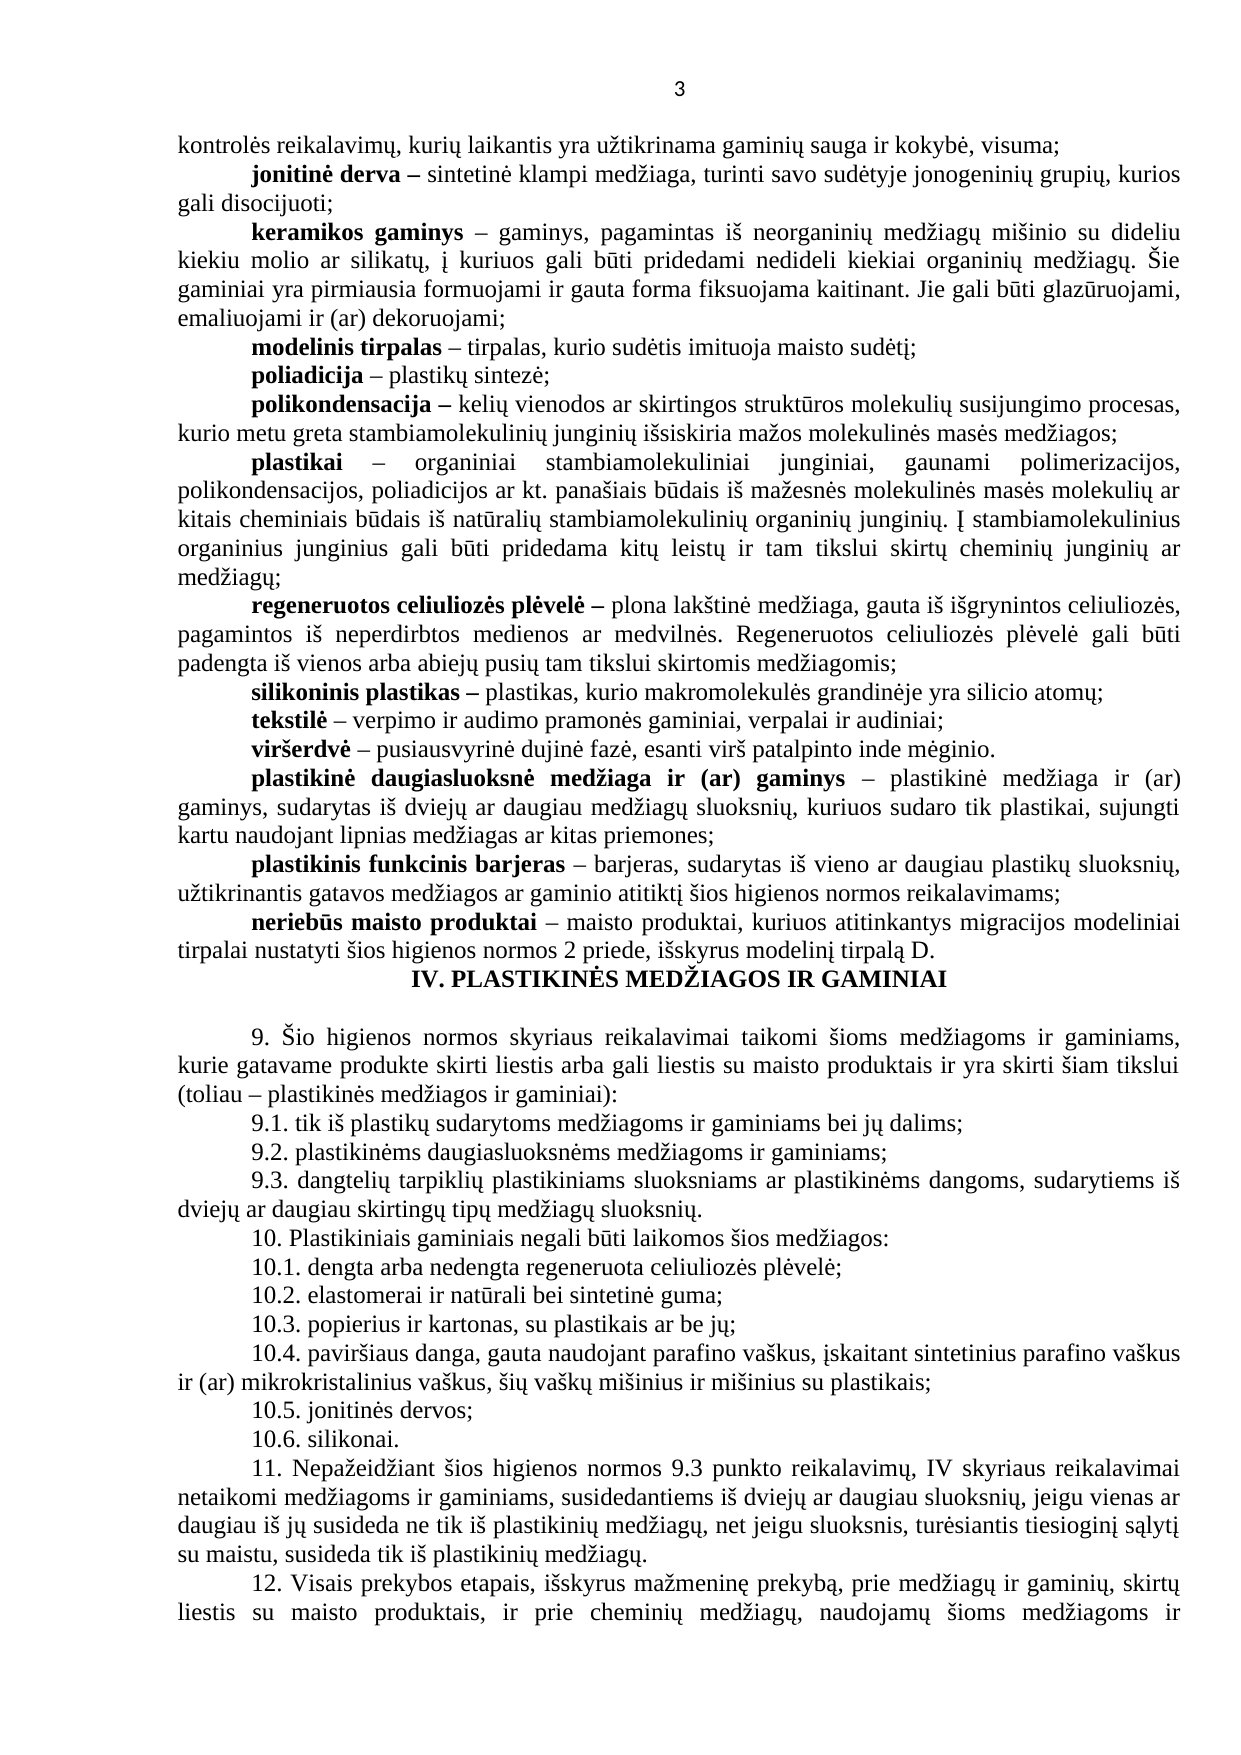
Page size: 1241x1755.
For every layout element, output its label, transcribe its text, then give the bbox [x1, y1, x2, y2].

text kontrolės reikalavimų, kurių laikantis yra užtikrinama gaminių sauga ir kokybė, visuma; [177, 131, 1181, 159]
text 10.1. dengta arba nedengta regeneruota celiuliozės plėvelė; [177, 1252, 1181, 1281]
text 10. Plastikiniais gaminiais negali būti laikomos šios medžiagos: [177, 1223, 1181, 1252]
text 12. Visais prekybos etapais, išskyrus mažmeninę prekybą, prie medžiagų ir gaminių, skirtų liestis su maisto produktais, ir prie cheminių medžiagų, naudojamų šioms medžiagoms ir [177, 1568, 1181, 1626]
text modelinis tirpalas – tirpalas, kurio sudėtis imituoja maisto sudėtį; [177, 332, 1181, 361]
text poliadicija – plastikų sintezė; [177, 361, 1181, 389]
text silikoninis plastikas – plastikas, kurio makromolekulės grandinėje yra silicio atomų; [177, 677, 1181, 706]
text 9.3. dangtelių tarpiklių plastikiniams sluoksniams ar plastikinėms dangoms, sudarytiems iš dviejų ar daugiau skirtingų tipų medžiagų sluoksnių. [177, 1166, 1181, 1223]
text neriebūs maisto produktai – maisto produktai, kuriuos atitinkantys migracijos modeliniai tirpalai nustatyti šios higienos normos 2 priede, išskyrus modelinį tirpalą D. [177, 907, 1181, 964]
text 11. Nepažeidžiant šios higienos normos 9.3 punkto reikalavimų, IV skyriaus reikalavimai netaikomi medžiagoms ir gaminiams, susidedantiems iš dviejų ar daugiau sluoksnių, jeigu vienas ar daugiau iš jų susideda ne tik iš plastikinių medžiagų, net jeigu sluoksnis, turėsiantis tiesioginį sąlytį su maistu, susideda tik iš plastikinių medžiagų. [177, 1453, 1181, 1568]
text 10.5. jonitinės dervos; [177, 1396, 1181, 1424]
text plastikai – organiniai stambiamolekuliniai junginiai, gaunami polimerizacijos, polikondensacijos, poliadicijos ar kt. panašiais būdais iš mažesnės molekulinės masės molekulių ar kitais cheminiais būdais iš natūralių stambiamolekulinių organinių junginių. Į stambiamolekulinius organinius junginius gali būti pridedama kitų leistų ir tam tikslui skirtų cheminių junginių ar medžiagų; [177, 447, 1181, 591]
text 9. Šio higienos normos skyriaus reikalavimai taikomi šioms medžiagoms ir gaminiams, kurie gatavame produkte skirti liestis arba gali liestis su maisto produktais ir yra skirti šiam tikslui (toliau – plastikinės medžiagos ir gaminiai): [177, 1022, 1181, 1108]
text IV. PLASTIKINĖS MEDŽIAGOS IR GAMINIAI [177, 964, 1181, 993]
text 9.1. tik iš plastikų sudarytoms medžiagoms ir gaminiams bei jų dalims; [177, 1108, 1181, 1137]
text jonitinė derva – sintetinė klampi medžiaga, turinti savo sudėtyje jonogeninių grupių, kurios gali disocijuoti; [177, 159, 1181, 217]
text tekstilė – verpimo ir audimo pramonės gaminiai, verpalai ir audiniai; [177, 706, 1181, 734]
text polikondensacija – kelių vienodos ar skirtingos struktūros molekulių susijungimo procesas, kurio metu greta stambiamolekulinių junginių išsiskiria mažos molekulinės masės medžiagos; [177, 389, 1181, 447]
text 10.6. silikonai. [177, 1424, 1181, 1453]
text 9.2. plastikinėms daugiasluoksnėms medžiagoms ir gaminiams; [177, 1137, 1181, 1166]
text viršerdvė – pusiausvyrinė dujinė fazė, esanti virš patalpinto inde mėginio. [177, 734, 1181, 763]
text 10.3. popierius ir kartonas, su plastikais ar be jų; [177, 1309, 1181, 1338]
text plastikinis funkcinis barjeras – barjeras, sudarytas iš vieno ar daugiau plastikų sluoksnių, užtikrinantis gatavos medžiagos ar gaminio atitiktį šios higienos normos reikalavimams; [177, 849, 1181, 907]
text keramikos gaminys – gaminys, pagamintas iš neorganinių medžiagų mišinio su dideliu kiekiu molio ar silikatų, į kuriuos gali būti pridedami nedideli kiekiai organinių medžiagų. Šie gaminiai yra pirmiausia formuojami ir gauta forma fiksuojama kaitinant. Jie gali būti glazūruojami, emaliuojami ir (ar) dekoruojami; [177, 217, 1181, 332]
text plastikinė daugiasluoksnė medžiaga ir (ar) gaminys – plastikinė medžiaga ir (ar) gaminys, sudarytas iš dviejų ar daugiau medžiagų sluoksnių, kuriuos sudaro tik plastikai, sujungti kartu naudojant lipnias medžiagas ar kitas priemones; [177, 763, 1181, 849]
text regeneruotos celiuliozės plėvelė – plona lakštinė medžiaga, gauta iš išgrynintos celiuliozės, pagamintos iš neperdirbtos medienos ar medvilnės. Regeneruotos celiuliozės plėvelė gali būti padengta iš vienos arba abiejų pusių tam tikslui skirtomis medžiagomis; [177, 591, 1181, 677]
text 10.2. elastomerai ir natūrali bei sintetinė guma; [177, 1281, 1181, 1309]
text 10.4. paviršiaus danga, gauta naudojant parafino vaškus, įskaitant sintetinius parafino vaškus ir (ar) mikrokristalinius vaškus, šių vaškų mišinius ir mišinius su plastikais; [177, 1338, 1181, 1396]
